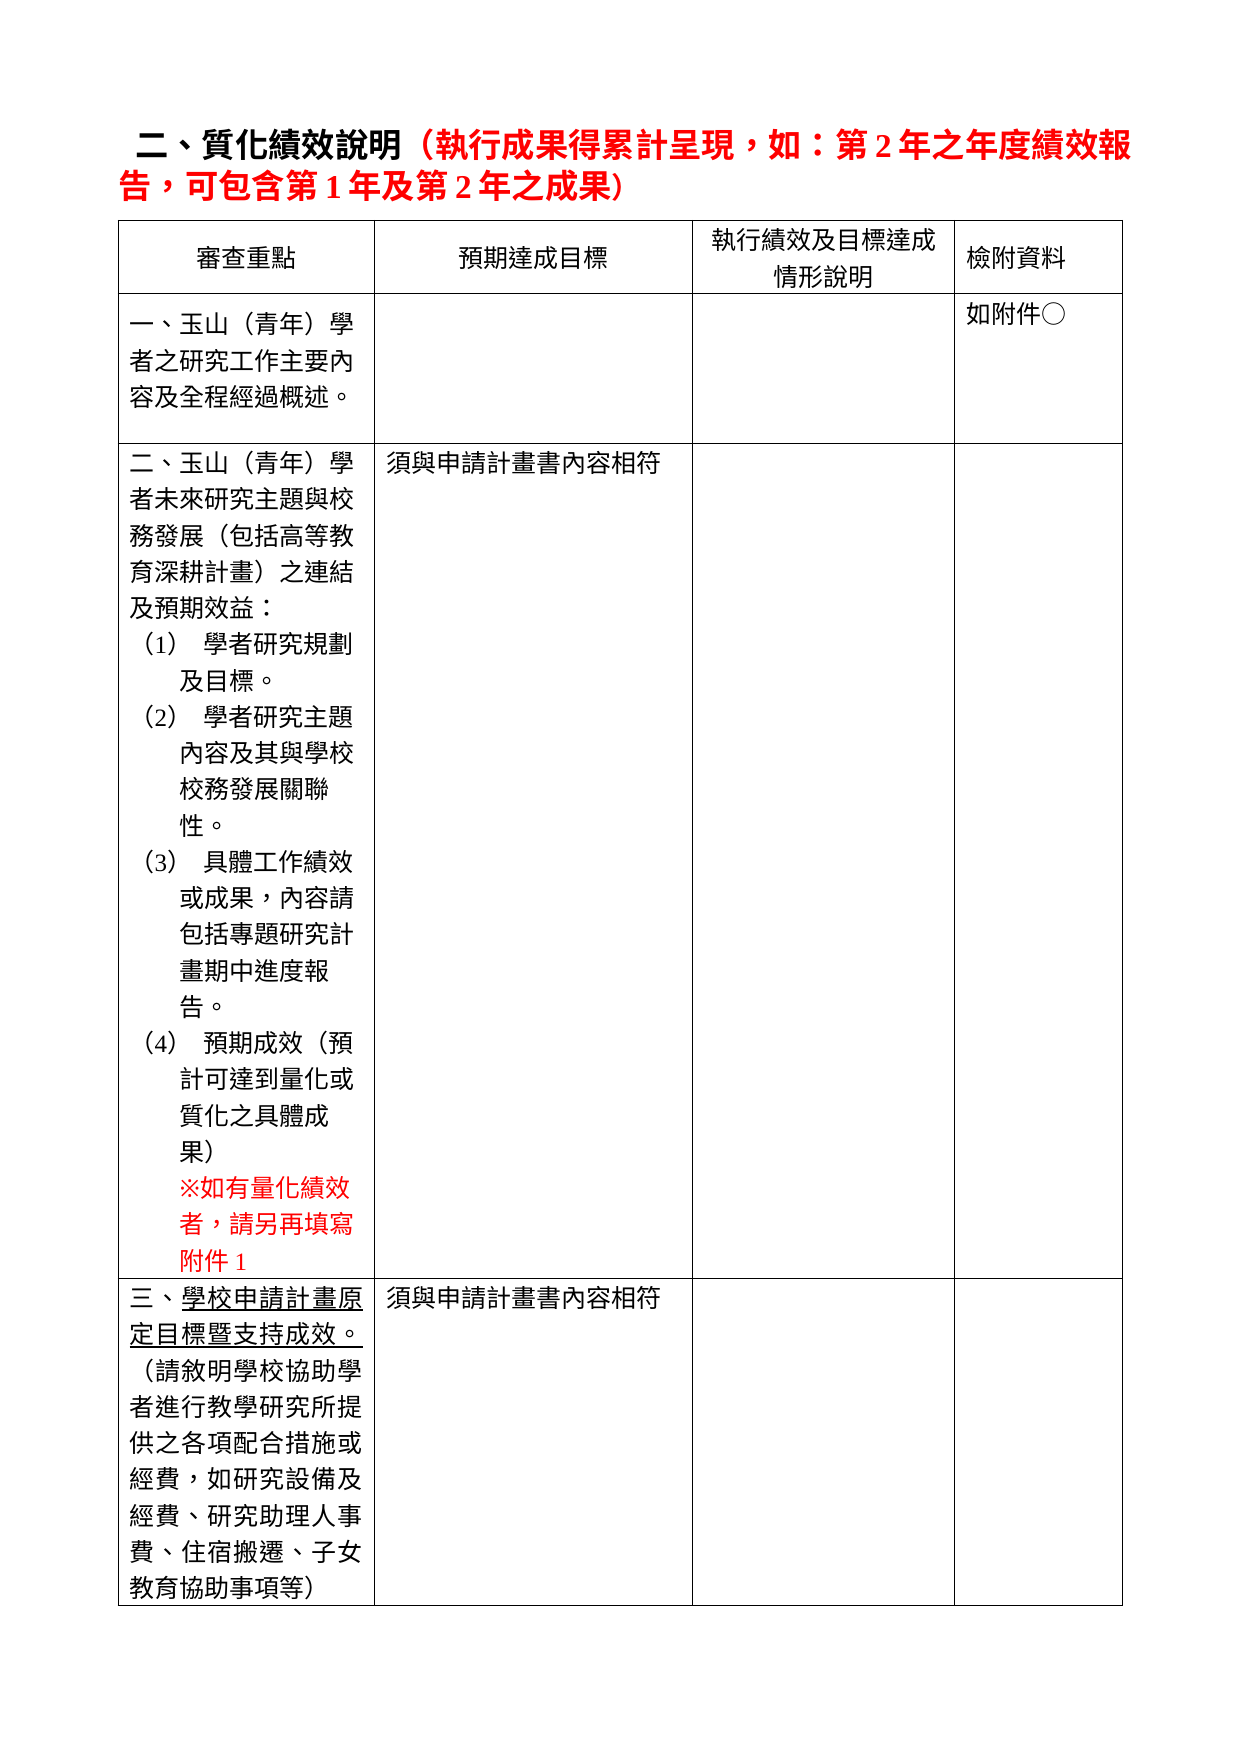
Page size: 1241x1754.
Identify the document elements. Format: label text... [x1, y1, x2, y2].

table_cell [693, 1279, 954, 1605]
table_cell [375, 294, 692, 443]
table_cell [693, 294, 954, 443]
table_cell 三、學校申請計畫原定目標暨支持成效。（請敘明學校協助學者進行教學研究所提供之各項配合措施或經費，如研究設備及經費、研究助理人事費、住宿搬遷、子女教育協助事項等） [119, 1279, 374, 1605]
table_header 審查重點 [119, 221, 374, 293]
table_cell [955, 444, 1122, 1277]
table_cell 須與申請計畫書內容相符 [375, 1279, 692, 1605]
table_cell 二、玉山（青年）學者未來研究主題與校務發展（包括高等教育深耕計畫）之連結及預期效益： 學者研究規劃及目標。 學者研究主題內容及其與學校校務發展關聯性。 具體工作績效或成果，內容請包括專題研究計畫期中進度報告。 預期成效（預計可達到量化或質化之具體成果） ※如有量化績效者，請另再填寫附件1 [119, 444, 374, 1277]
table_cell 須與申請計畫書內容相符 [375, 444, 692, 1277]
table_header 檢附資料 [955, 221, 1122, 293]
table_cell 如附件○ [955, 294, 1122, 443]
table_cell [693, 444, 954, 1277]
table_header 執行績效及目標達成情形說明 [693, 221, 954, 293]
table_header 預期達成目標 [375, 221, 692, 293]
table_cell 一、玉山（青年）學者之研究工作主要內容及全程經過概述。 [119, 294, 374, 443]
table_cell [955, 1279, 1122, 1605]
text 二、質化績效說明（執行成果得累計呈現，如：第2年之年度績效報告，可包含第1年及第2年之成果） [118, 124, 1139, 207]
